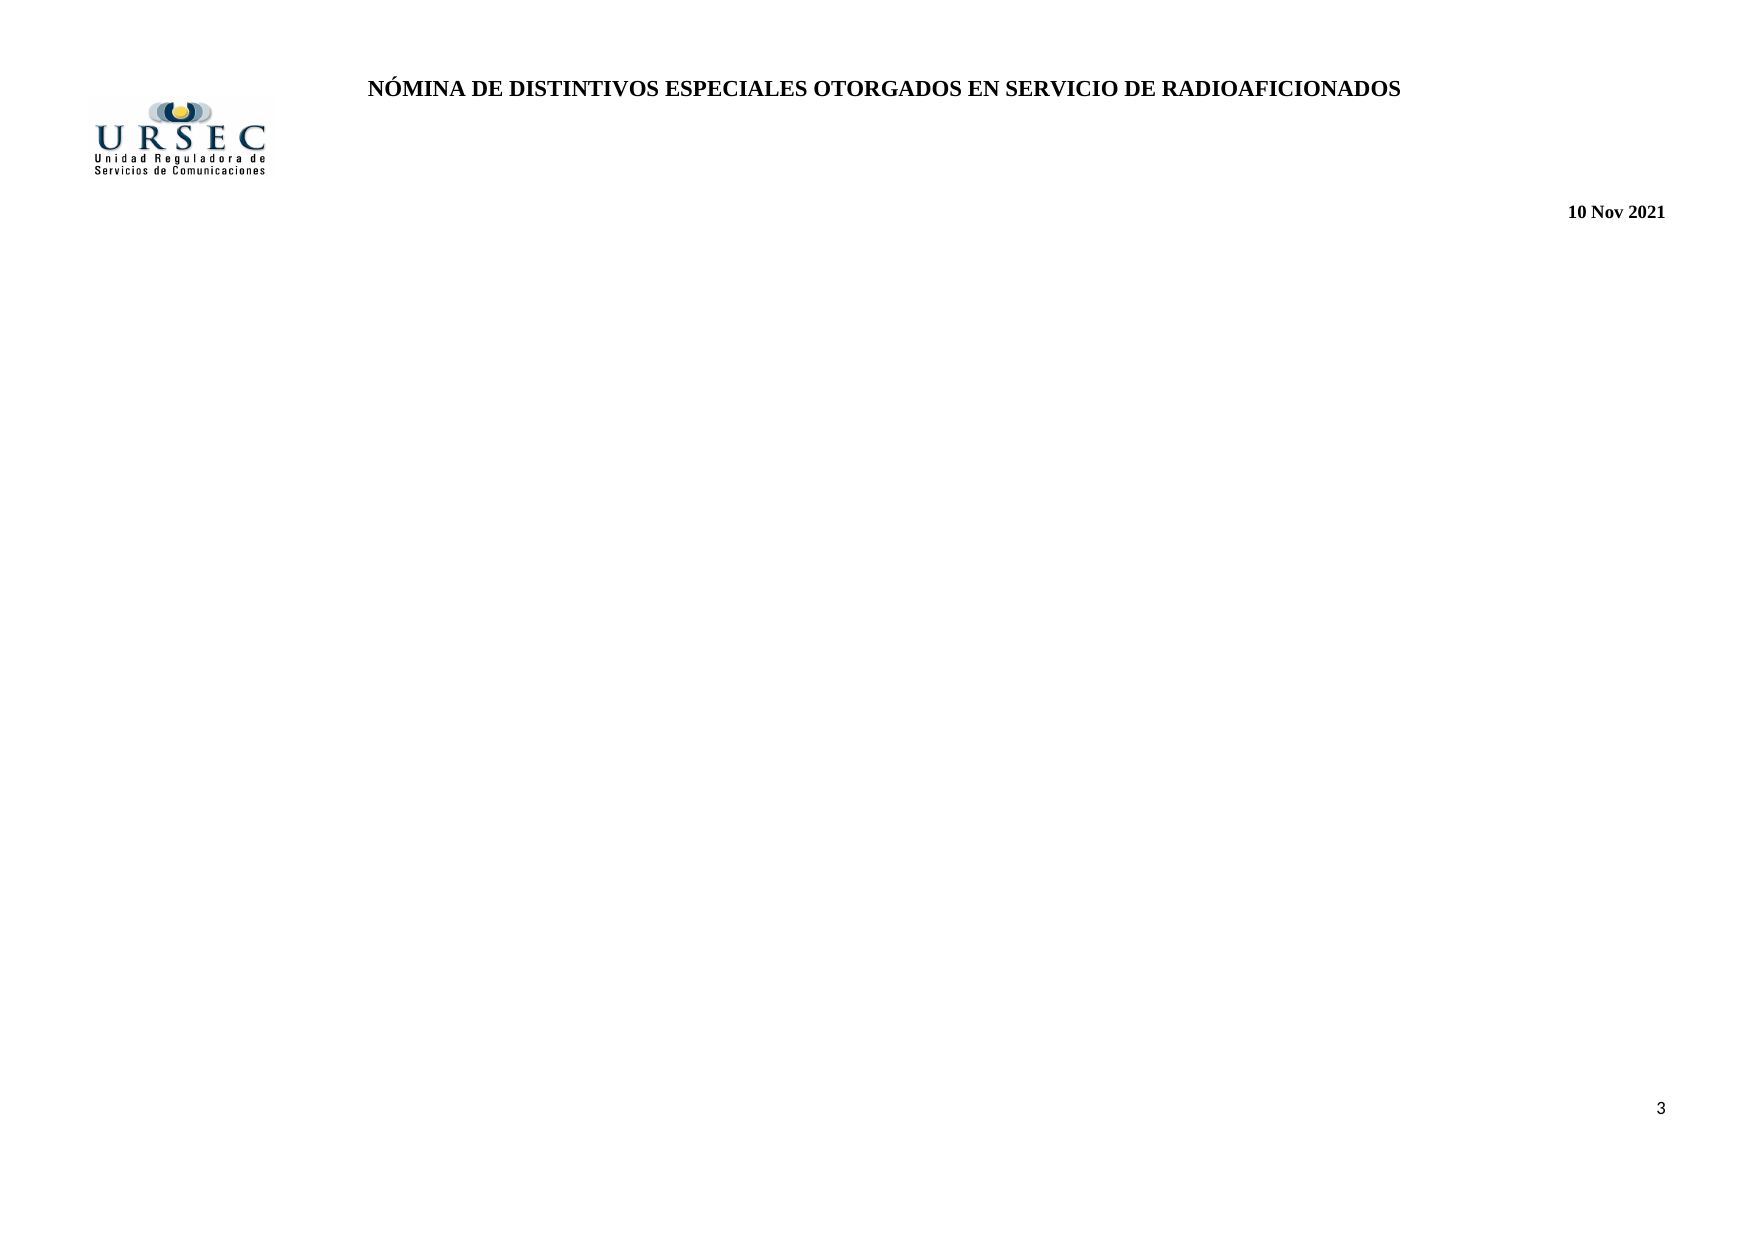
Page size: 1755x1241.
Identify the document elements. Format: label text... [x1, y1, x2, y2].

text 10 Nov 2021 [89, 201, 1665, 222]
